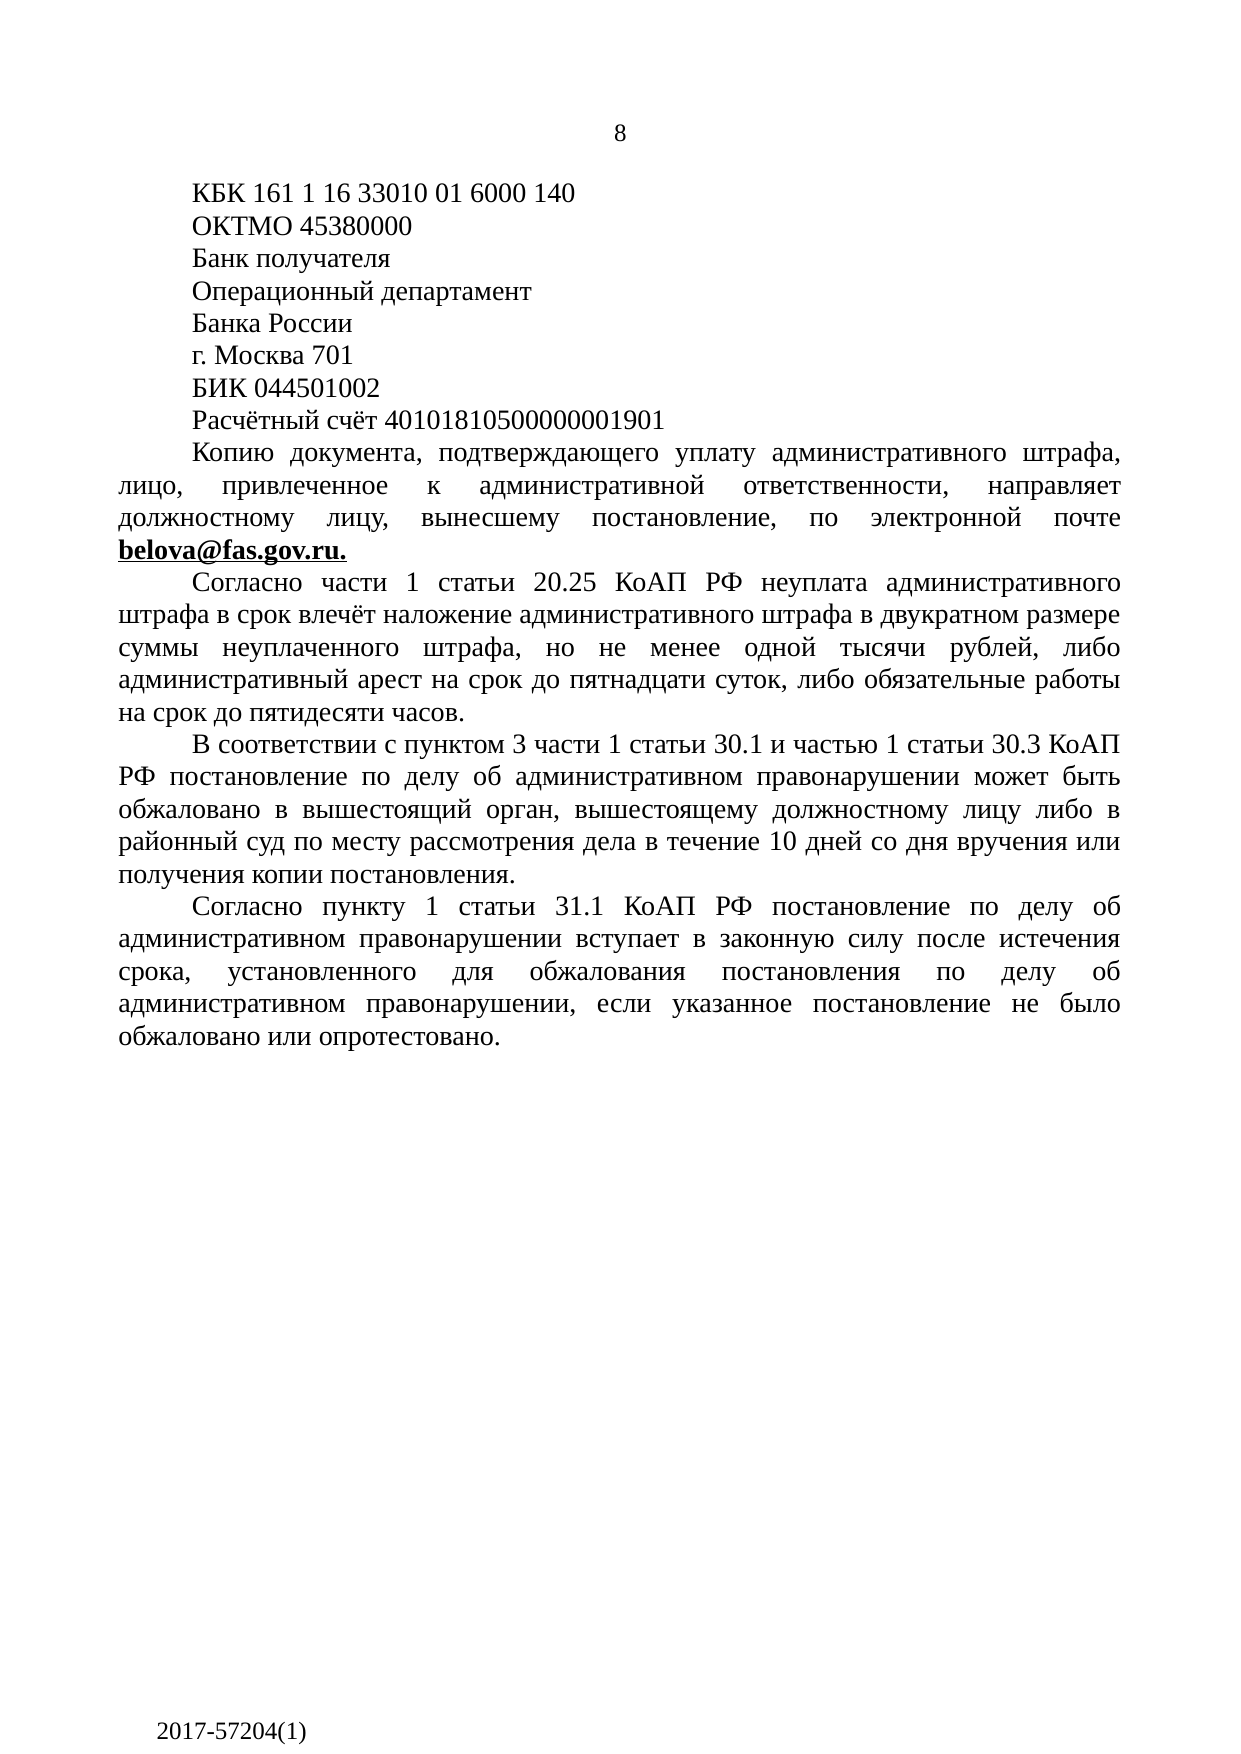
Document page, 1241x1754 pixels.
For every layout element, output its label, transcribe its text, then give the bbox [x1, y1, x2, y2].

text г. Москва 701 [118, 338, 1122, 371]
text КБК 161 1 16 33010 01 6000 140 [118, 176, 1122, 209]
text Банка России [118, 306, 1122, 338]
text В соответствии с пунктом 3 части 1 статьи 30.1 и частью 1 статьи 30.3 КоАП РФ постановление по делу об административном правонарушении может быть обжаловано в вышестоящий орган, вышестоящему должностному лицу либо в районный суд по месту рассмотрения дела в течение 10 дней со дня вручения или получения копии постановления. [118, 727, 1122, 889]
text Операционный департамент [118, 273, 1122, 306]
text Банк получателя [118, 241, 1122, 273]
text Расчётный счёт 40101810500000001901 [118, 403, 1122, 436]
text Согласно части 1 статьи 20.25 КоАП РФ неуплата административного штрафа в срок влечёт наложение административного штрафа в двукратном размере суммы неуплаченного штрафа, но не менее одной тысячи рублей, либо административный арест на срок до пятнадцати суток, либо обязательные работы на срок до пятидесяти часов. [118, 565, 1122, 727]
text Согласно пункту 1 статьи 31.1 КоАП РФ постановление по делу об административном правонарушении вступает в законную силу после истечения срока, установленного для обжалования постановления по делу об административном правонарушении, если указанное постановление не было обжаловано или опротестовано. [118, 889, 1122, 1051]
text БИК 044501002 [118, 371, 1122, 403]
text ОКТМО 45380000 [118, 209, 1122, 241]
text Копию документа, подтверждающего уплату административного штрафа, лицо, привлеченное к административной ответственности, направляет должностному лицу, вынесшему постановление, по электронной почте belova@fas.gov.ru. [118, 436, 1122, 565]
